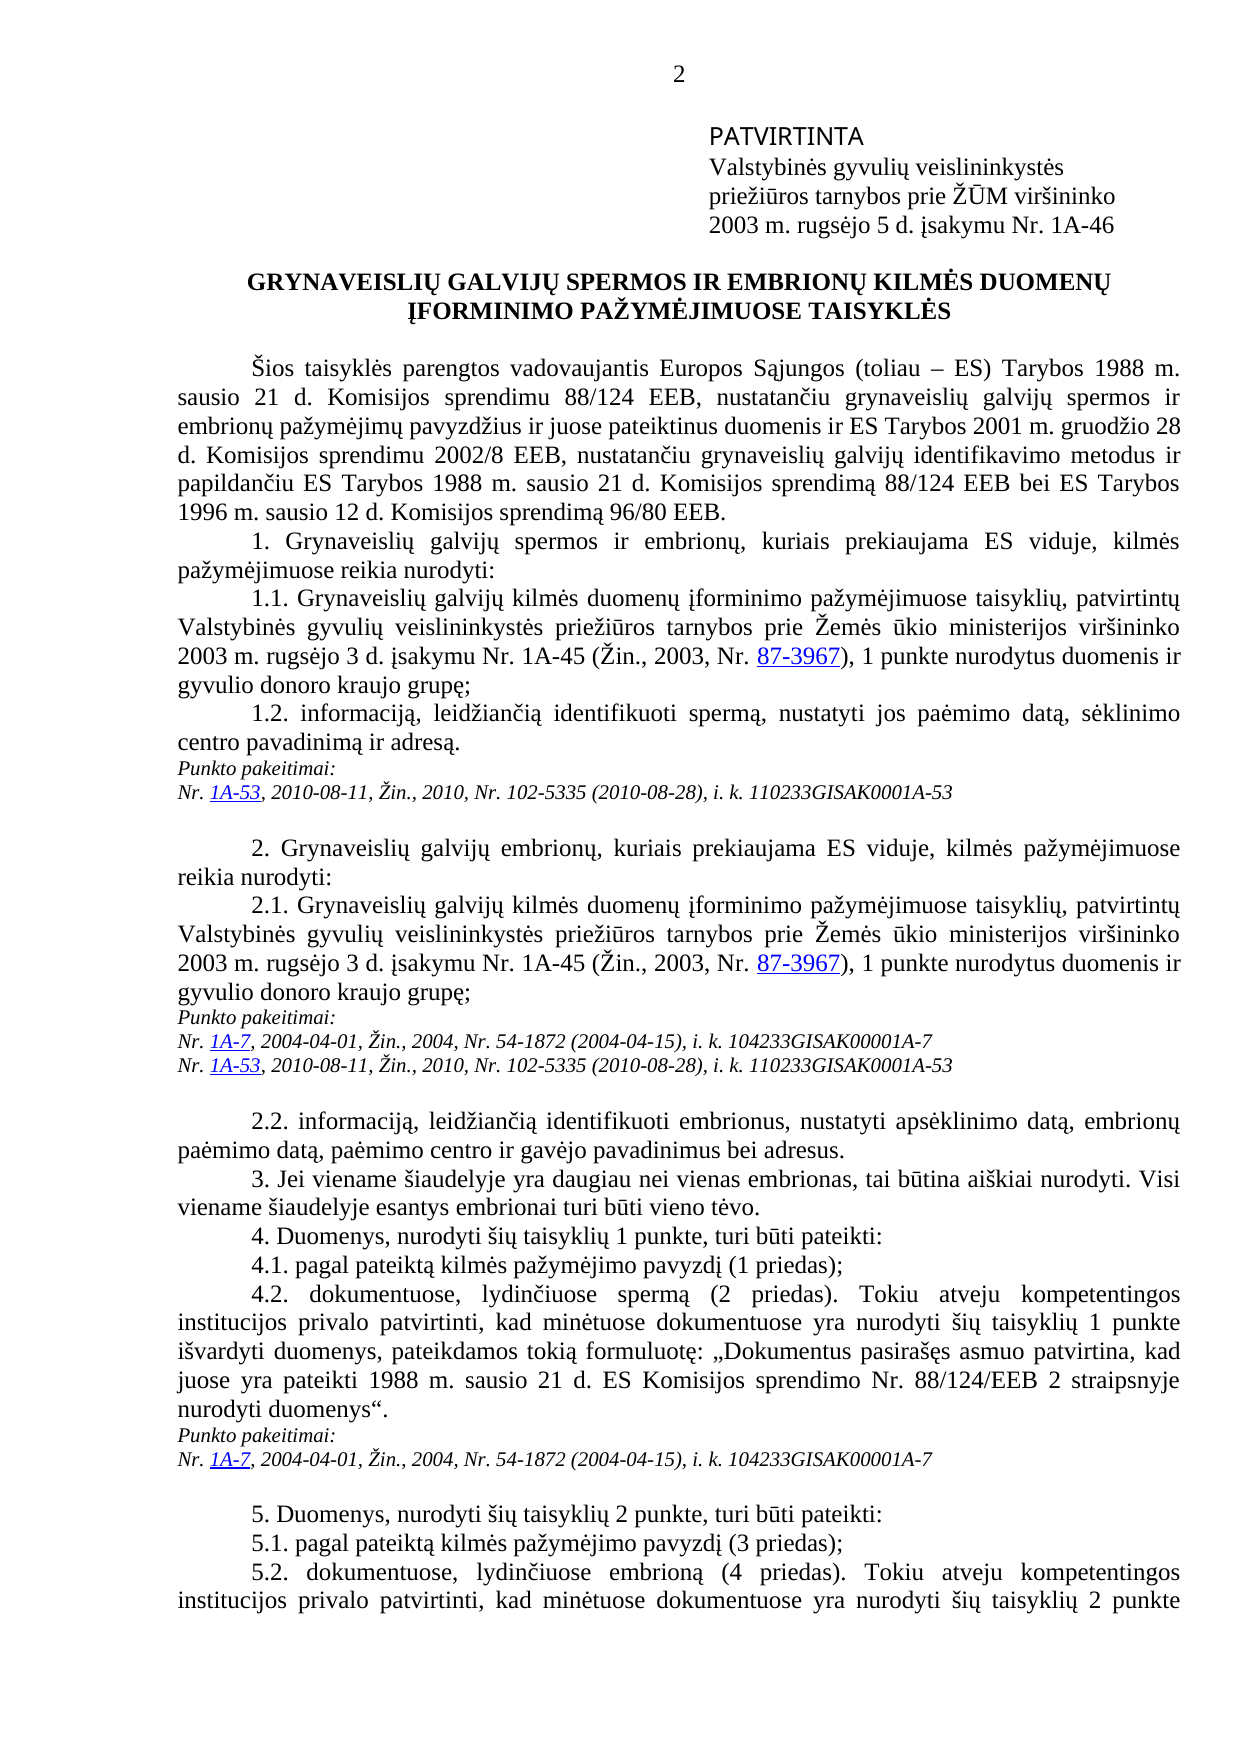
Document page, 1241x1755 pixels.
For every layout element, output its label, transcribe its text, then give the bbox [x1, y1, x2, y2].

text 3. Jei viename šiaudelyje yra daugiau nei vienas embrionas, tai būtina aiškiai nurodyti. Visi viename šiaudelyje esantys embrionai turi būti vieno tėvo. [177, 1164, 1181, 1221]
text 4.2. dokumentuose, lydinčiuose spermą (2 priedas). Tokiu atveju kompetentingos institucijos privalo patvirtinti, kad minėtuose dokumentuose yra nurodyti šių taisyklių 1 punkte išvardyti duomenys, pateikdamos tokią formuluotę: „Dokumentus pasirašęs asmuo patvirtina, kad juose yra pateikti 1988 m. sausio 21 d. ES Komisijos sprendimo Nr. 88/124/EEB 2 straipsnyje nurodyti duomenys“. [177, 1279, 1181, 1422]
text Nr. 1A-53, 2010-08-11, Žin., 2010, Nr. 102-5335 (2010-08-28), i. k. 110233GISAK0001A-53 [177, 1053, 1181, 1077]
text 2. Grynaveislių galvijų embrionų, kuriais prekiaujama ES viduje, kilmės pažymėjimuose reikia nurodyti: [177, 833, 1181, 890]
text 1.1. Grynaveislių galvijų kilmės duomenų įforminimo pažymėjimuose taisyklių, patvirtintų Valstybinės gyvulių veislininkystės priežiūros tarnybos prie Žemės ūkio ministerijos viršininko 2003 m. rugsėjo 3 d. įsakymu Nr. 1A-45 (Žin., 2003, Nr. 87-3967), 1 punkte nurodytus duomenis ir gyvulio donoro kraujo grupę; [177, 583, 1181, 698]
text Nr. 1A-7, 2004-04-01, Žin., 2004, Nr. 54-1872 (2004-04-15), i. k. 104233GISAK00001A-7 [177, 1029, 1181, 1053]
text 4. Duomenys, nurodyti šių taisyklių 1 punkte, turi būti pateikti: [177, 1221, 1181, 1250]
text 5.2. dokumentuose, lydinčiuose embrioną (4 priedas). Tokiu atveju kompetentingos institucijos privalo patvirtinti, kad minėtuose dokumentuose yra nurodyti šių taisyklių 2 punkte [177, 1557, 1181, 1614]
text Punkto pakeitimai: [177, 1005, 1181, 1029]
text 1. Grynaveislių galvijų spermos ir embrionų, kuriais prekiaujama ES viduje, kilmės pažymėjimuose reikia nurodyti: [177, 526, 1181, 583]
text Valstybinės gyvulių veislininkystės [177, 152, 1181, 181]
text Nr. 1A-7, 2004-04-01, Žin., 2004, Nr. 54-1872 (2004-04-15), i. k. 104233GISAK00001A-7 [177, 1447, 1181, 1471]
text Šios taisyklės parengtos vadovaujantis Europos Sąjungos (toliau – ES) Tarybos 1988 m. sausio 21 d. Komisijos sprendimu 88/124 EEB, nustatančiu grynaveislių galvijų spermos ir embrionų pažymėjimų pavyzdžius ir juose pateiktinus duomenis ir ES Tarybos 2001 m. gruodžio 28 d. Komisijos sprendimu 2002/8 EEB, nustatančiu grynaveislių galvijų identifikavimo metodus ir papildančiu ES Tarybos 1988 m. sausio 21 d. Komisijos sprendimą 88/124 EEB bei ES Tarybos 1996 m. sausio 12 d. Komisijos sprendimą 96/80 EEB. [177, 353, 1181, 526]
text priežiūros tarnybos prie ŽŪM viršininko [177, 181, 1181, 210]
text GRYNAVEISLIŲ GALVIJŲ SPERMOS IR EMBRIONŲ KILMĖS DUOMENŲ ĮFORMINIMO PAŽYMĖJIMUOSE TAISYKLĖS [177, 267, 1181, 325]
text Punkto pakeitimai: [177, 1422, 1181, 1447]
text PATVIRTINTA [709, 118, 1181, 152]
text 2.2. informaciją, leidžiančią identifikuoti embrionus, nustatyti apsėklinimo datą, embrionų paėmimo datą, paėmimo centro ir gavėjo pavadinimus bei adresus. [177, 1106, 1181, 1164]
text 2003 m. rugsėjo 5 d. įsakymu Nr. 1A-46 [177, 210, 1181, 238]
text 1.2. informaciją, leidžiančią identifikuoti spermą, nustatyti jos paėmimo datą, sėklinimo centro pavadinimą ir adresą. [177, 698, 1181, 756]
text Punkto pakeitimai: [177, 756, 1181, 780]
text 5.1. pagal pateiktą kilmės pažymėjimo pavyzdį (3 priedas); [177, 1528, 1181, 1557]
text 2.1. Grynaveislių galvijų kilmės duomenų įforminimo pažymėjimuose taisyklių, patvirtintų Valstybinės gyvulių veislininkystės priežiūros tarnybos prie Žemės ūkio ministerijos viršininko 2003 m. rugsėjo 3 d. įsakymu Nr. 1A-45 (Žin., 2003, Nr. 87-3967), 1 punkte nurodytus duomenis ir gyvulio donoro kraujo grupę; [177, 890, 1181, 1005]
text 4.1. pagal pateiktą kilmės pažymėjimo pavyzdį (1 priedas); [177, 1250, 1181, 1279]
text Nr. 1A-53, 2010-08-11, Žin., 2010, Nr. 102-5335 (2010-08-28), i. k. 110233GISAK0001A-53 [177, 780, 1181, 804]
text 5. Duomenys, nurodyti šių taisyklių 2 punkte, turi būti pateikti: [177, 1499, 1181, 1528]
